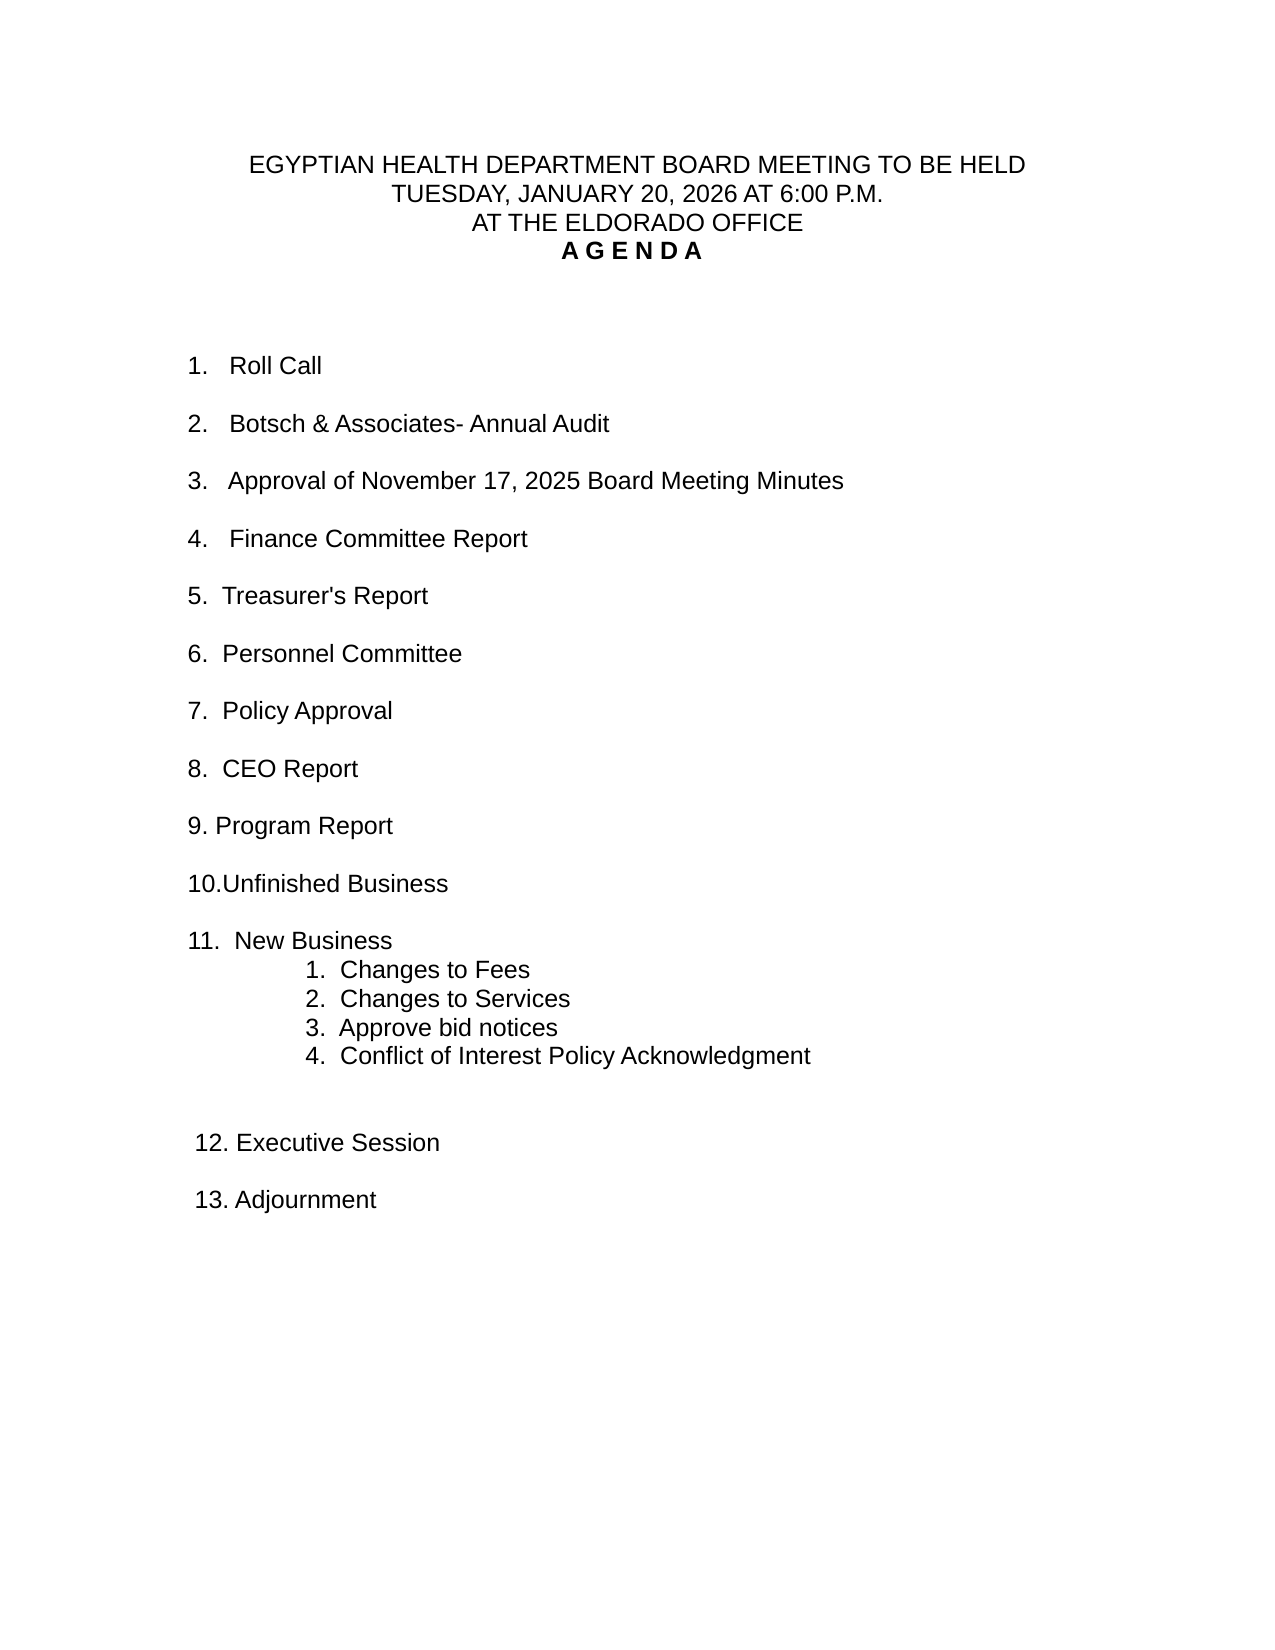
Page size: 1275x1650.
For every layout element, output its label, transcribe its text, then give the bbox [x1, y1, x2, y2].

text 13. Adjournment [187, 1185, 1087, 1214]
text 4. Finance Committee Report [187, 524, 1087, 552]
text 9. Program Report [187, 811, 1087, 840]
text 3. Approval of November 17, 2025 Board Meeting Minutes [187, 466, 1087, 495]
text 5. Treasurer's Report [187, 581, 1087, 610]
text AT THE ELDORADO OFFICE [187, 207, 1087, 236]
text 10.Unfinished Business [187, 869, 1087, 897]
text 7. Policy Approval [187, 696, 1087, 725]
text 12. Executive Session [187, 1127, 1087, 1156]
text 1. Roll Call [187, 351, 1087, 380]
text 4. Conflict of Interest Policy Acknowledgment [187, 1041, 1087, 1070]
text TUESDAY, JANUARY 20, 2026 AT 6:00 P.M. [187, 179, 1087, 207]
text 6. Personnel Committee [187, 639, 1087, 667]
text A G E N D A [187, 236, 1087, 265]
text EGYPTIAN HEALTH DEPARTMENT BOARD MEETING TO BE HELD [187, 150, 1087, 179]
text 3. Approve bid notices [187, 1012, 1087, 1041]
text 11. New Business [187, 926, 1087, 955]
text 1. Changes to Fees [187, 955, 1087, 984]
text 2. Botsch & Associates- Annual Audit [187, 409, 1087, 437]
text 8. CEO Report [187, 754, 1087, 782]
text 2. Changes to Services [187, 984, 1087, 1012]
